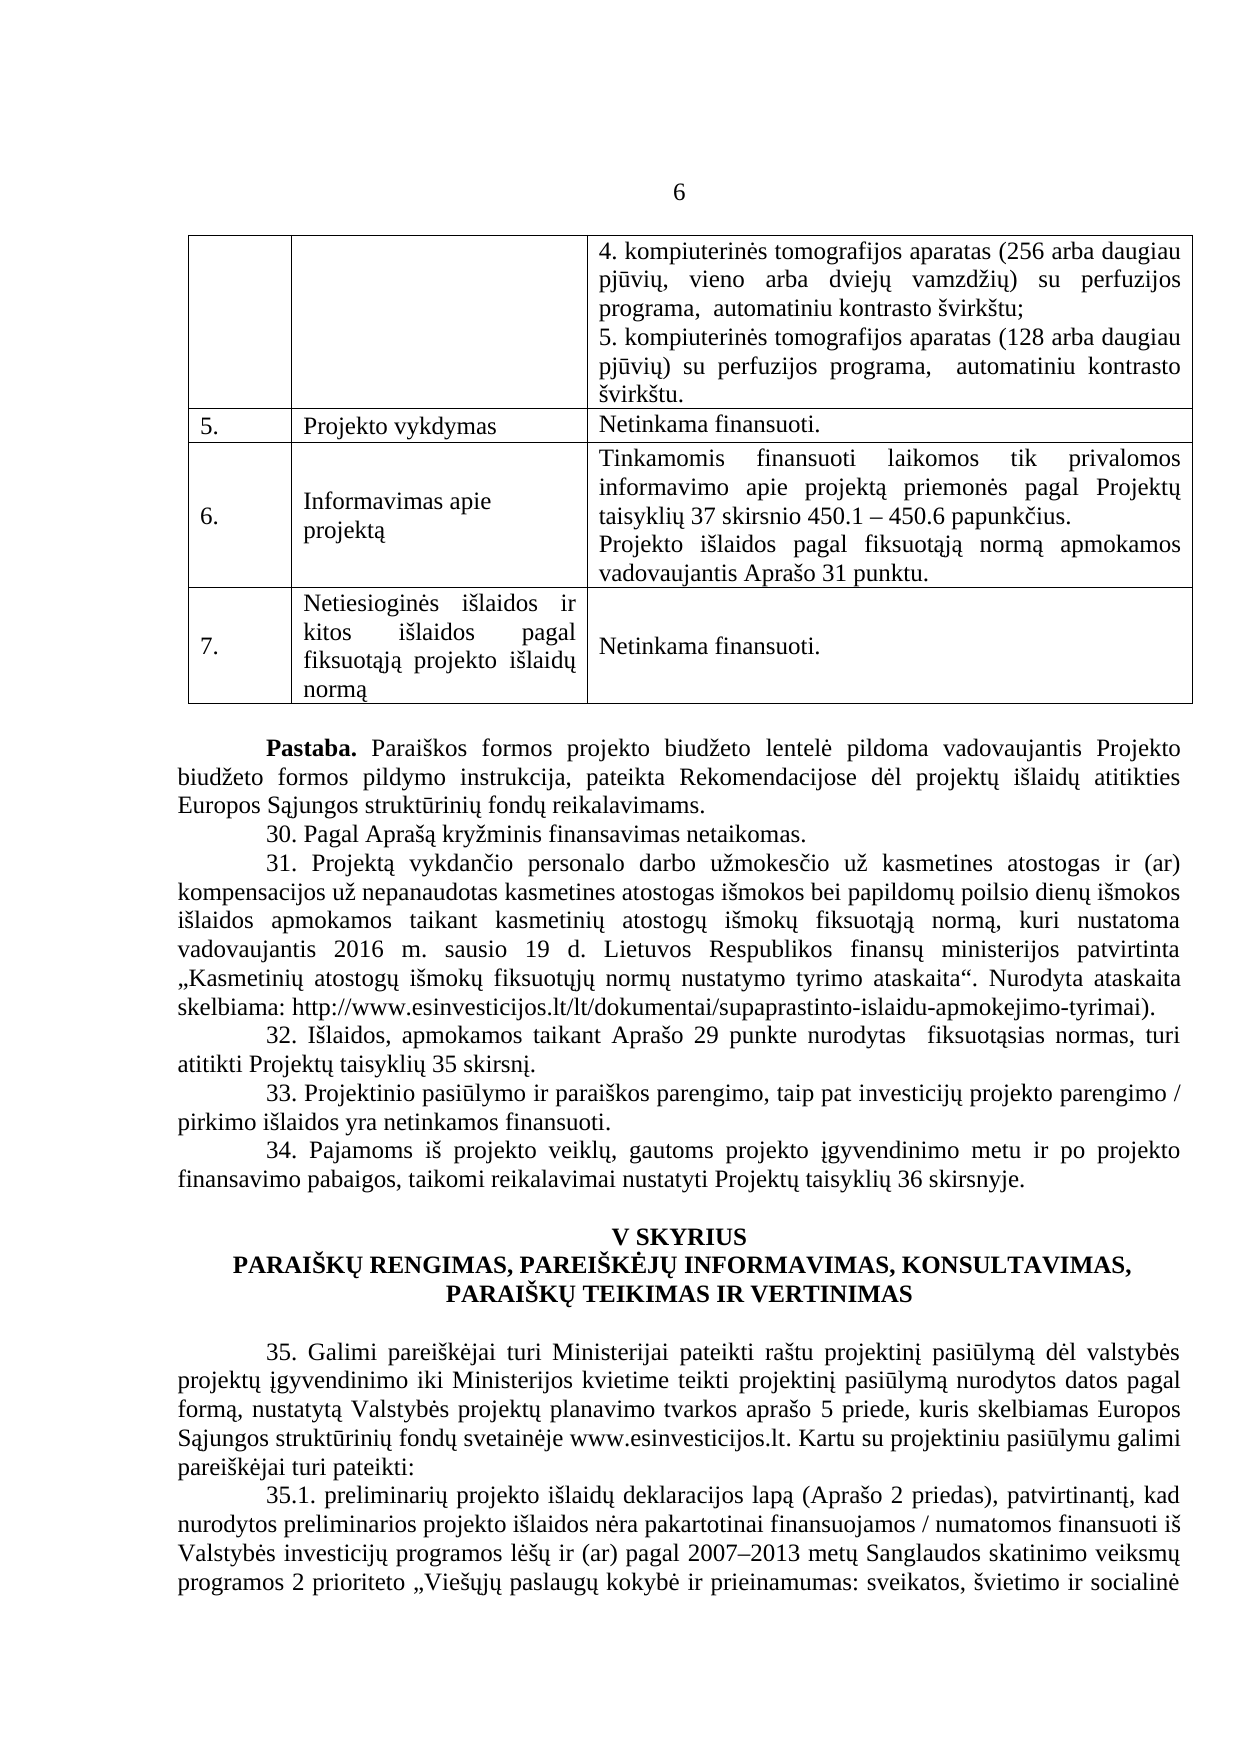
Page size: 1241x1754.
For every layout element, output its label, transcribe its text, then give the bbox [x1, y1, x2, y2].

table_cell 5. [189, 409, 291, 442]
text 34. Pajamoms iš projekto veiklų, gautoms projekto įgyvendinimo metu ir po projekto finansavimo pabaigos, taikomi reikalavimai nustatyti Projektų taisyklių 36 skirsnyje. [177, 1135, 1181, 1193]
table_cell Netinkama finansuoti. [588, 409, 1192, 442]
text 31. Projektą vykdančio personalo darbo užmokesčio už kasmetines atostogas ir (ar) kompensacijos už nepanaudotas kasmetines atostogas išmokos bei papildomų poilsio dienų išmokos išlaidos apmokamos taikant kasmetinių atostogų išmokų fiksuotąją normą, kuri nustatoma vadovaujantis 2016 m. sausio 19 d. Lietuvos Respublikos finansų ministerijos patvirtinta „Kasmetinių atostogų išmokų fiksuotųjų normų nustatymo tyrimo ataskaita“. Nurodyta ataskaita skelbiama: http://www.esinvesticijos.lt/lt/dokumentai/supaprastinto-islaidu-apmokejimo-tyrimai). [177, 848, 1181, 1020]
text 35.1. preliminarių projekto išlaidų deklaracijos lapą (Aprašo 2 priedas), patvirtinantį, kad nurodytos preliminarios projekto išlaidos nėra pakartotinai finansuojamos / numatomos finansuoti iš Valstybės investicijų programos lėšų ir (ar) pagal 2007–2013 metų Sanglaudos skatinimo veiksmų programos 2 prioriteto „Viešųjų paslaugų kokybė ir prieinamumas: sveikatos, švietimo ir socialinė [177, 1480, 1181, 1595]
text 35. Galimi pareiškėjai turi Ministerijai pateikti raštu projektinį pasiūlymą dėl valstybės projektų įgyvendinimo iki Ministerijos kvietime teikti projektinį pasiūlymą nurodytos datos pagal formą, nustatytą Valstybės projektų planavimo tvarkos aprašo 5 priede, kuris skelbiamas Europos Sąjungos struktūrinių fondų svetainėje www.esinvesticijos.lt. Kartu su projektiniu pasiūlymu galimi pareiškėjai turi pateikti: [177, 1337, 1181, 1480]
text 30. Pagal Aprašą kryžminis finansavimas netaikomas. [177, 819, 1181, 848]
table_cell Projekto vykdymas [292, 409, 587, 442]
table_cell 4. kompiuterinės tomografijos aparatas (256 arba daugiau pjūvių, vieno arba dviejų vamzdžių) su perfuzijos programa, automatiniu kontrasto švirkštu; 5. kompiuterinės tomografijos aparatas (128 arba daugiau pjūvių) su perfuzijos programa, automatiniu kontrasto švirkštu. [588, 236, 1192, 408]
table_cell [292, 236, 587, 408]
text 33. Projektinio pasiūlymo ir paraiškos parengimo, taip pat investicijų projekto parengimo / pirkimo išlaidos yra netinkamos finansuoti. [177, 1078, 1181, 1135]
text V SKYRIUS [177, 1222, 1181, 1250]
table_cell 7. [189, 588, 291, 703]
table_cell [189, 236, 291, 408]
table_cell 6. [189, 443, 291, 587]
table_cell Netinkama finansuoti. [588, 588, 1192, 703]
table_cell Informavimas apie projektą [292, 443, 587, 587]
table_cell Tinkamomis finansuoti laikomos tik privalomos informavimo apie projektą priemonės pagal Projektų taisyklių 37 skirsnio 450.1 – 450.6 papunkčius. Projekto išlaidos pagal fiksuotąją normą apmokamos vadovaujantis Aprašo 31 punktu. [588, 443, 1192, 587]
table_cell Netiesioginės išlaidos ir kitos išlaidos pagal fiksuotąją projekto išlaidų normą [292, 588, 587, 703]
text 32. Išlaidos, apmokamos taikant Aprašo 29 punkte nurodytas fiksuotąsias normas, turi atitikti Projektų taisyklių 35 skirsnį. [177, 1020, 1181, 1078]
text Pastaba. Paraiškos formos projekto biudžeto lentelė pildoma vadovaujantis Projekto biudžeto formos pildymo instrukcija, pateikta Rekomendacijose dėl projektų išlaidų atitikties Europos Sąjungos struktūrinių fondų reikalavimams. [177, 733, 1181, 819]
text PARAIŠKŲ RENGIMAS, PAREIŠKĖJŲ INFORMAVIMAS, KONSULTAVIMAS, PARAIŠKŲ TEIKIMAS IR VERTINIMAS [177, 1250, 1181, 1308]
